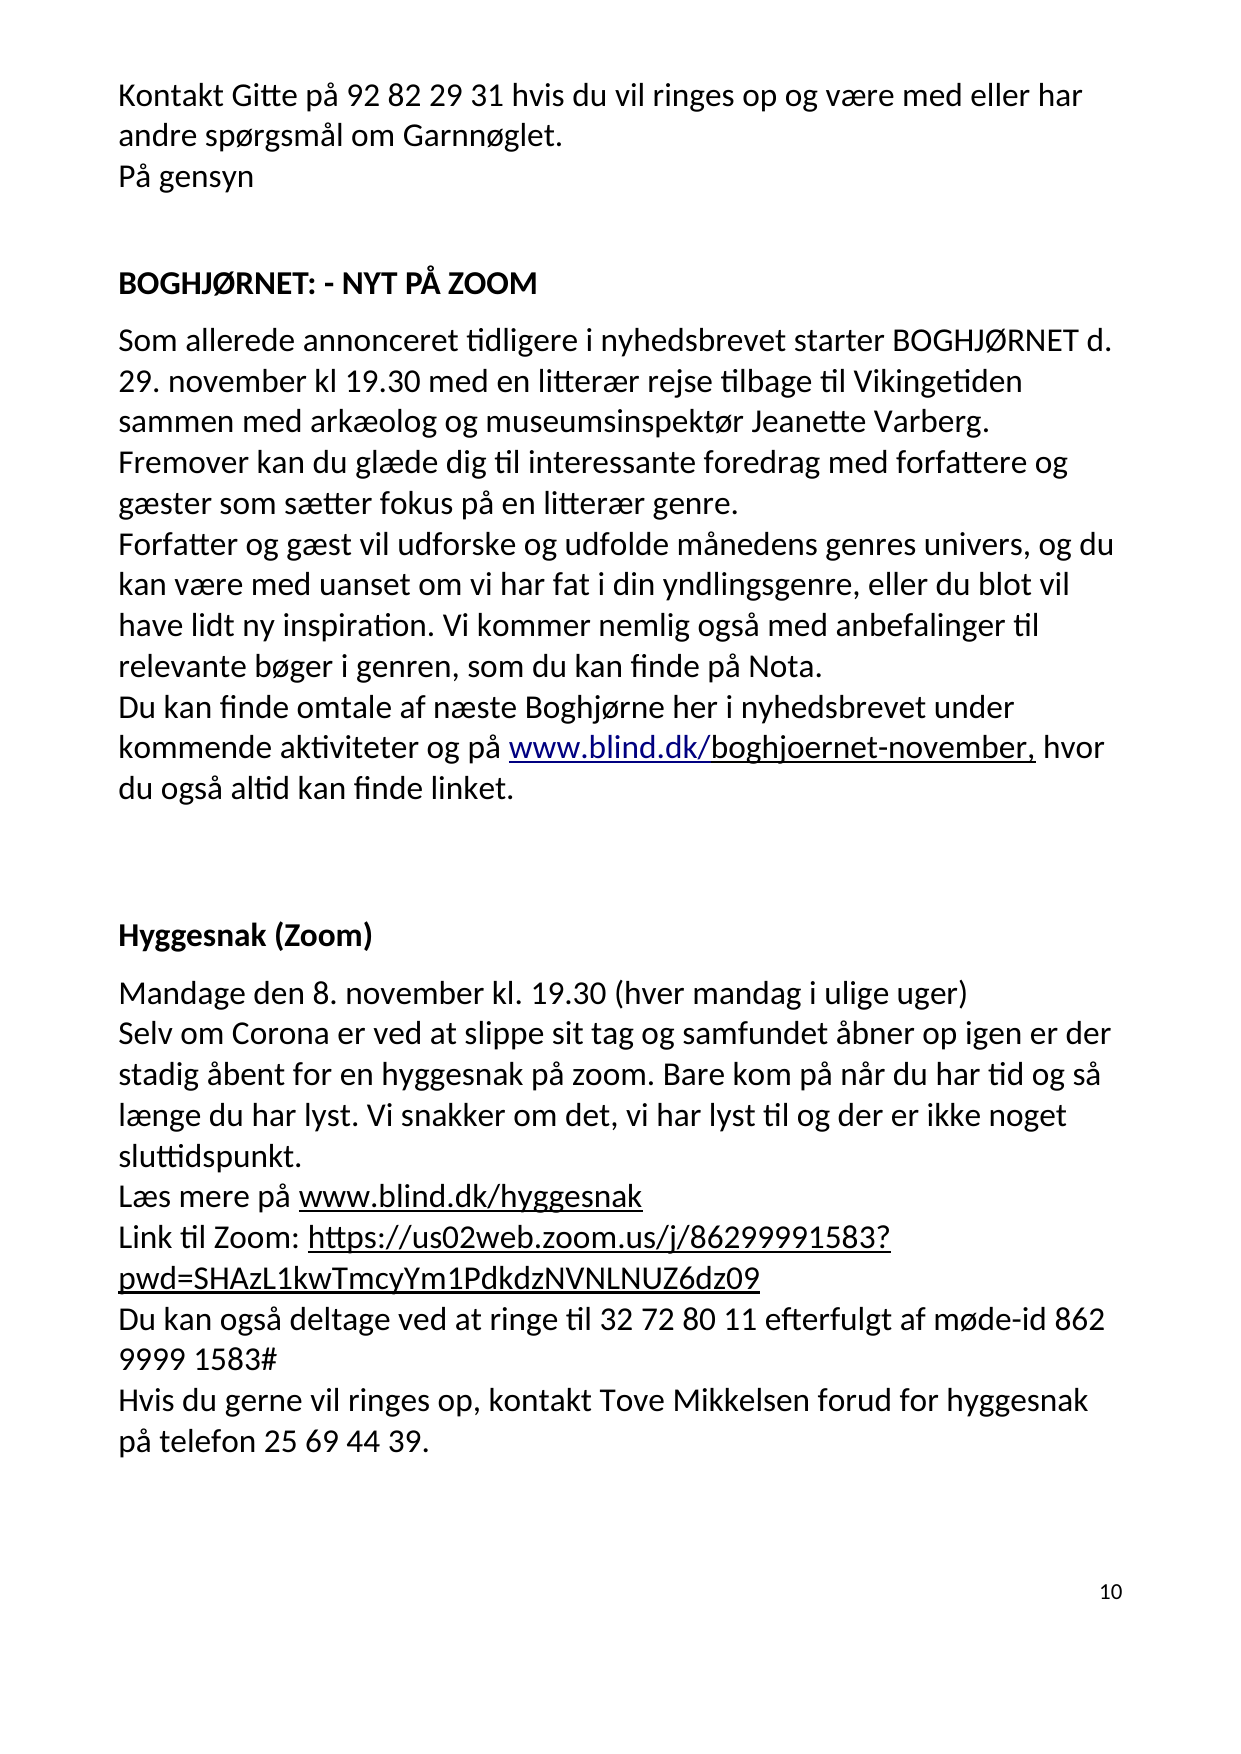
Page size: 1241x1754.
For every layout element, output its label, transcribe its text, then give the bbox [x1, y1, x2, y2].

text Selv om Corona er ved at slippe sit tag og samfundet åbner op igen er der stadig åbent for en hyggesnak på zoom. Bare kom på når du har tid og så længe du har lyst. Vi snakker om det, vi har lyst til og der er ikke noget sluttidspunkt. [118, 1012, 1122, 1175]
subtitle Hyggesnak (Zoom) [118, 914, 1122, 955]
subtitle BOGHJØRNET: - NYT PÅ ZOOM [118, 262, 1122, 302]
text Du kan også deltage ved at ringe til 32 72 80 11 efterfulgt af møde-id 862 9999 1583# [118, 1297, 1122, 1379]
text På gensyn [118, 155, 1122, 196]
text Du kan finde omtale af næste Boghjørne her i nyhedsbrevet under kommende aktiviteter og på www.blind.dk/boghjoernet-november, hvor du også altid kan finde linket. [118, 686, 1122, 808]
text Fremover kan du glæde dig til interessante foredrag med forfattere og gæster som sætter fokus på en litterær genre. [118, 441, 1122, 523]
text Som allerede annonceret tidligere i nyhedsbrevet starter BOGHJØRNET d. 29. november kl 19.30 med en litterær rejse tilbage til Vikingetiden sammen med arkæolog og museumsinspektør Jeanette Varberg. [118, 319, 1122, 441]
text Læs mere på www.blind.dk/hyggesnak [118, 1175, 1122, 1216]
text Forfatter og gæst vil udforske og udfolde månedens genres univers, og du kan være med uanset om vi har fat i din yndlingsgenre, eller du blot vil have lidt ny inspiration. Vi kommer nemlig også med anbefalinger til relevante bøger i genren, som du kan finde på Nota. [118, 523, 1122, 686]
text Kontakt Gitte på 92 82 29 31 hvis du vil ringes op og være med eller har andre spørgsmål om Garnnøglet. [118, 74, 1122, 155]
text Hvis du gerne vil ringes op, kontakt Tove Mikkelsen forud for hyggesnak på telefon 25 69 44 39. [118, 1379, 1122, 1460]
text Link til Zoom: https://us02web.zoom.us/j/86299991583?pwd=SHAzL1kwTmcyYm1PdkdzNVNLNUZ6dz09 [118, 1216, 1122, 1297]
text Mandage den 8. november kl. 19.30 (hver mandag i ulige uger) [118, 972, 1122, 1012]
